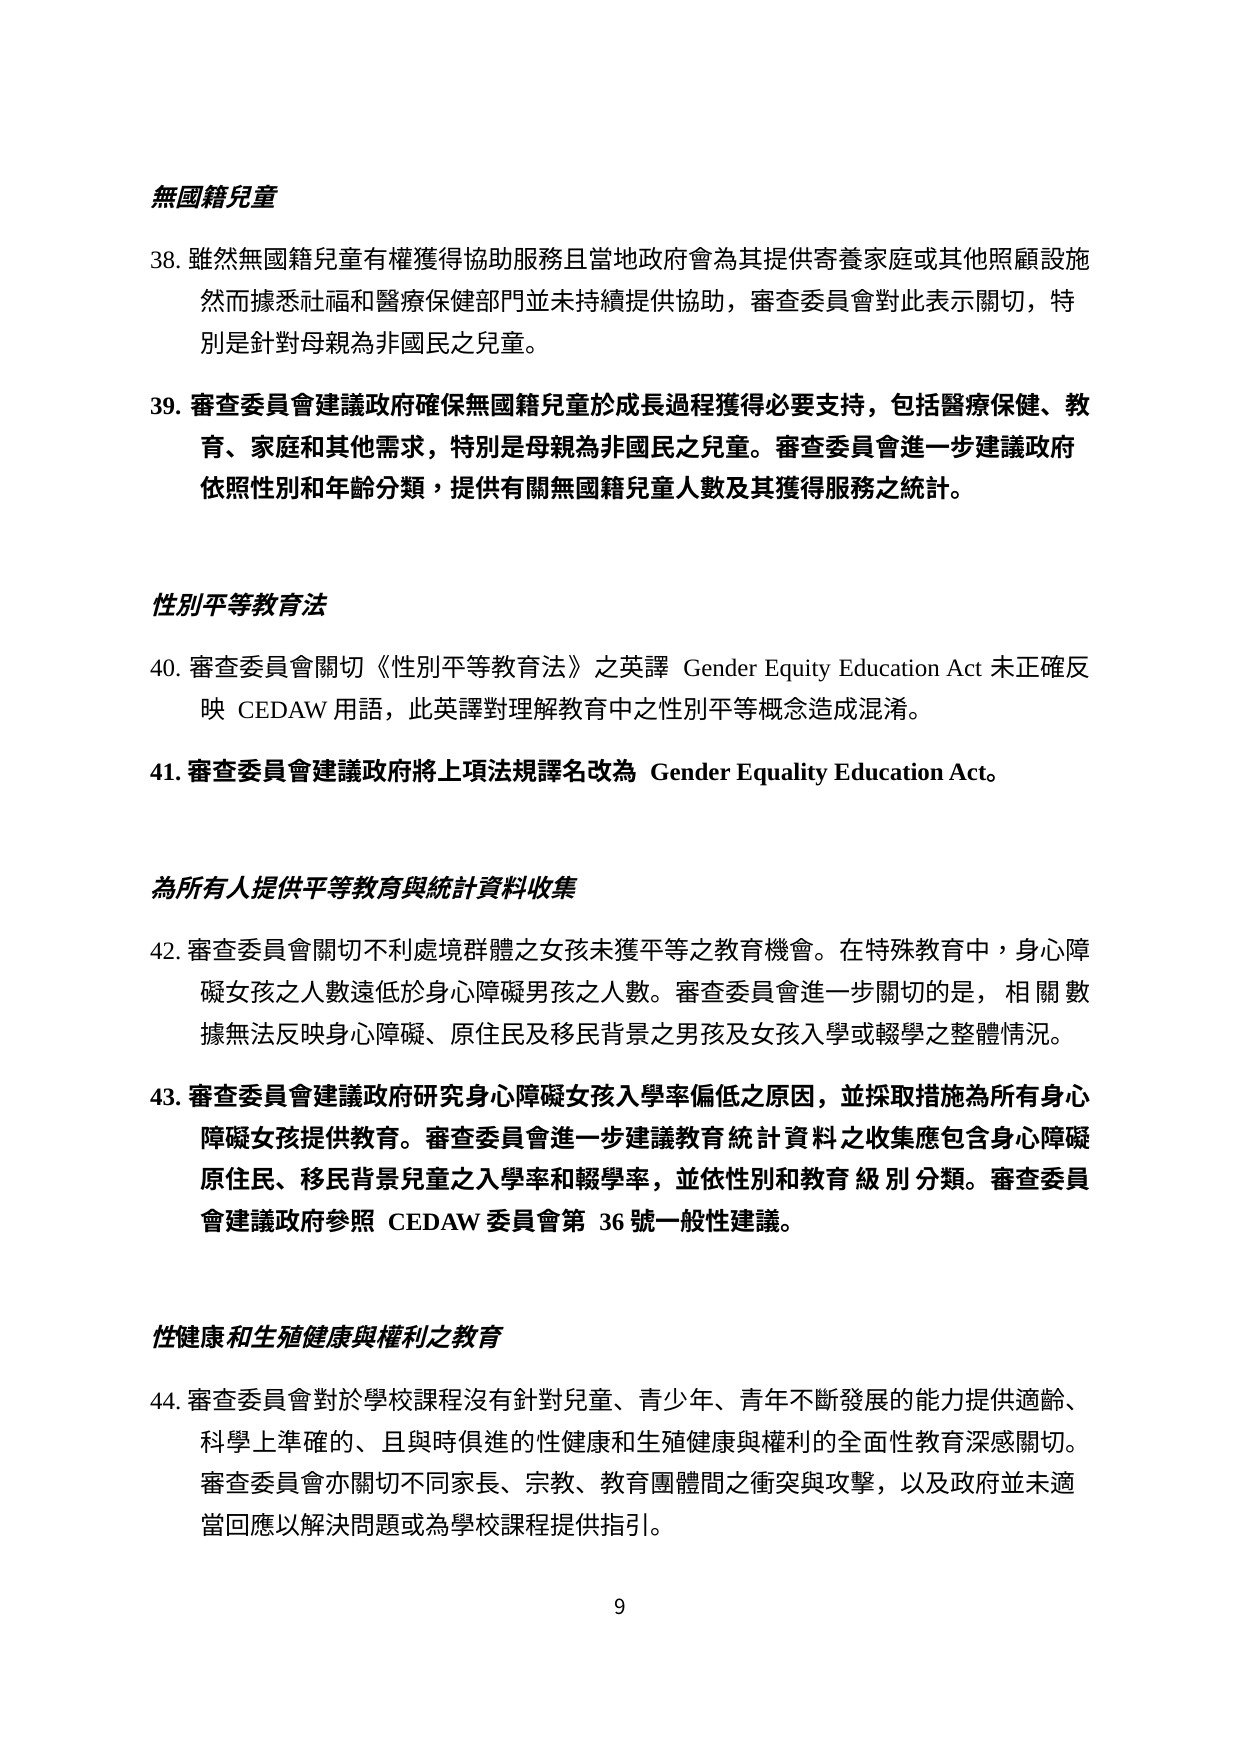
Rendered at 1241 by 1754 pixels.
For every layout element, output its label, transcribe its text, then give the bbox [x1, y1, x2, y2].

text 41. 審查委員會建議政府將上項法規譯名改為 Gender Equality Education Act。 [150, 752, 1090, 788]
text 無國籍兒童 [150, 177, 1090, 213]
text 40. 審查委員會關切《性別平等教育法》之英譯 Gender Equity Education Act 未正確反映 CEDAW 用語，此英譯對理解教育中之性別平等概念造成混淆。 [150, 648, 1090, 726]
text 43. 審查委員會建議政府研究身心障礙女孩入學率偏低之原因，並採取措施為所有身心障礙女孩提供教育。審查委員會進一步建議教育統計資料之收集應包含身心障礙、原住民、移民背景兒童之入學率和輟學率，並依性別和教育級別分類。審查委員會建議政府參照 CEDAW 委員會第 36 號一般性建議。 [150, 1077, 1090, 1238]
text 性別平等教育法 [150, 585, 1090, 621]
text 39. 審查委員會建議政府確保無國籍兒童於成長過程獲得必要支持，包括醫療保健、教育、家庭和其他需求，特別是母親為非國民之兒童。審查委員會進一步建議政府依照性別和年齡分類，提供有關無國籍兒童人數及其獲得服務之統計。 [150, 386, 1090, 505]
text 38. 雖然無國籍兒童有權獲得協助服務且當地政府會為其提供寄養家庭或其他照顧設施，然而據悉社福和醫療保健部門並未持續提供協助，審查委員會對此表示關切，特別是針對母親為非國民之兒童。 [150, 240, 1090, 359]
text 42. 審查委員會關切不利處境群體之女孩未獲平等之教育機會。在特殊教育中，身心障礙女孩之人數遠低於身心障礙男孩之人數。審查委員會進一步關切的是，相關數據無法反映身心障礙、原住民及移民背景之男孩及女孩入學或輟學之整體情況。 [150, 931, 1090, 1050]
text 為所有人提供平等教育與統計資料收集 [150, 868, 1090, 904]
text 44. 審查委員會對於學校課程沒有針對兒童、青少年、青年不斷發展的能力提供適齡、科學上準確的、且與時俱進的性健康和生殖健康與權利的全面性教育深感關切。審查委員會亦關切不同家長、宗教、教育團體間之衝突與攻擊，以及政府並未適當回應以解決問題或為學校課程提供指引。 [150, 1380, 1090, 1542]
text 性健康和生殖健康與權利之教育 [150, 1318, 1090, 1354]
